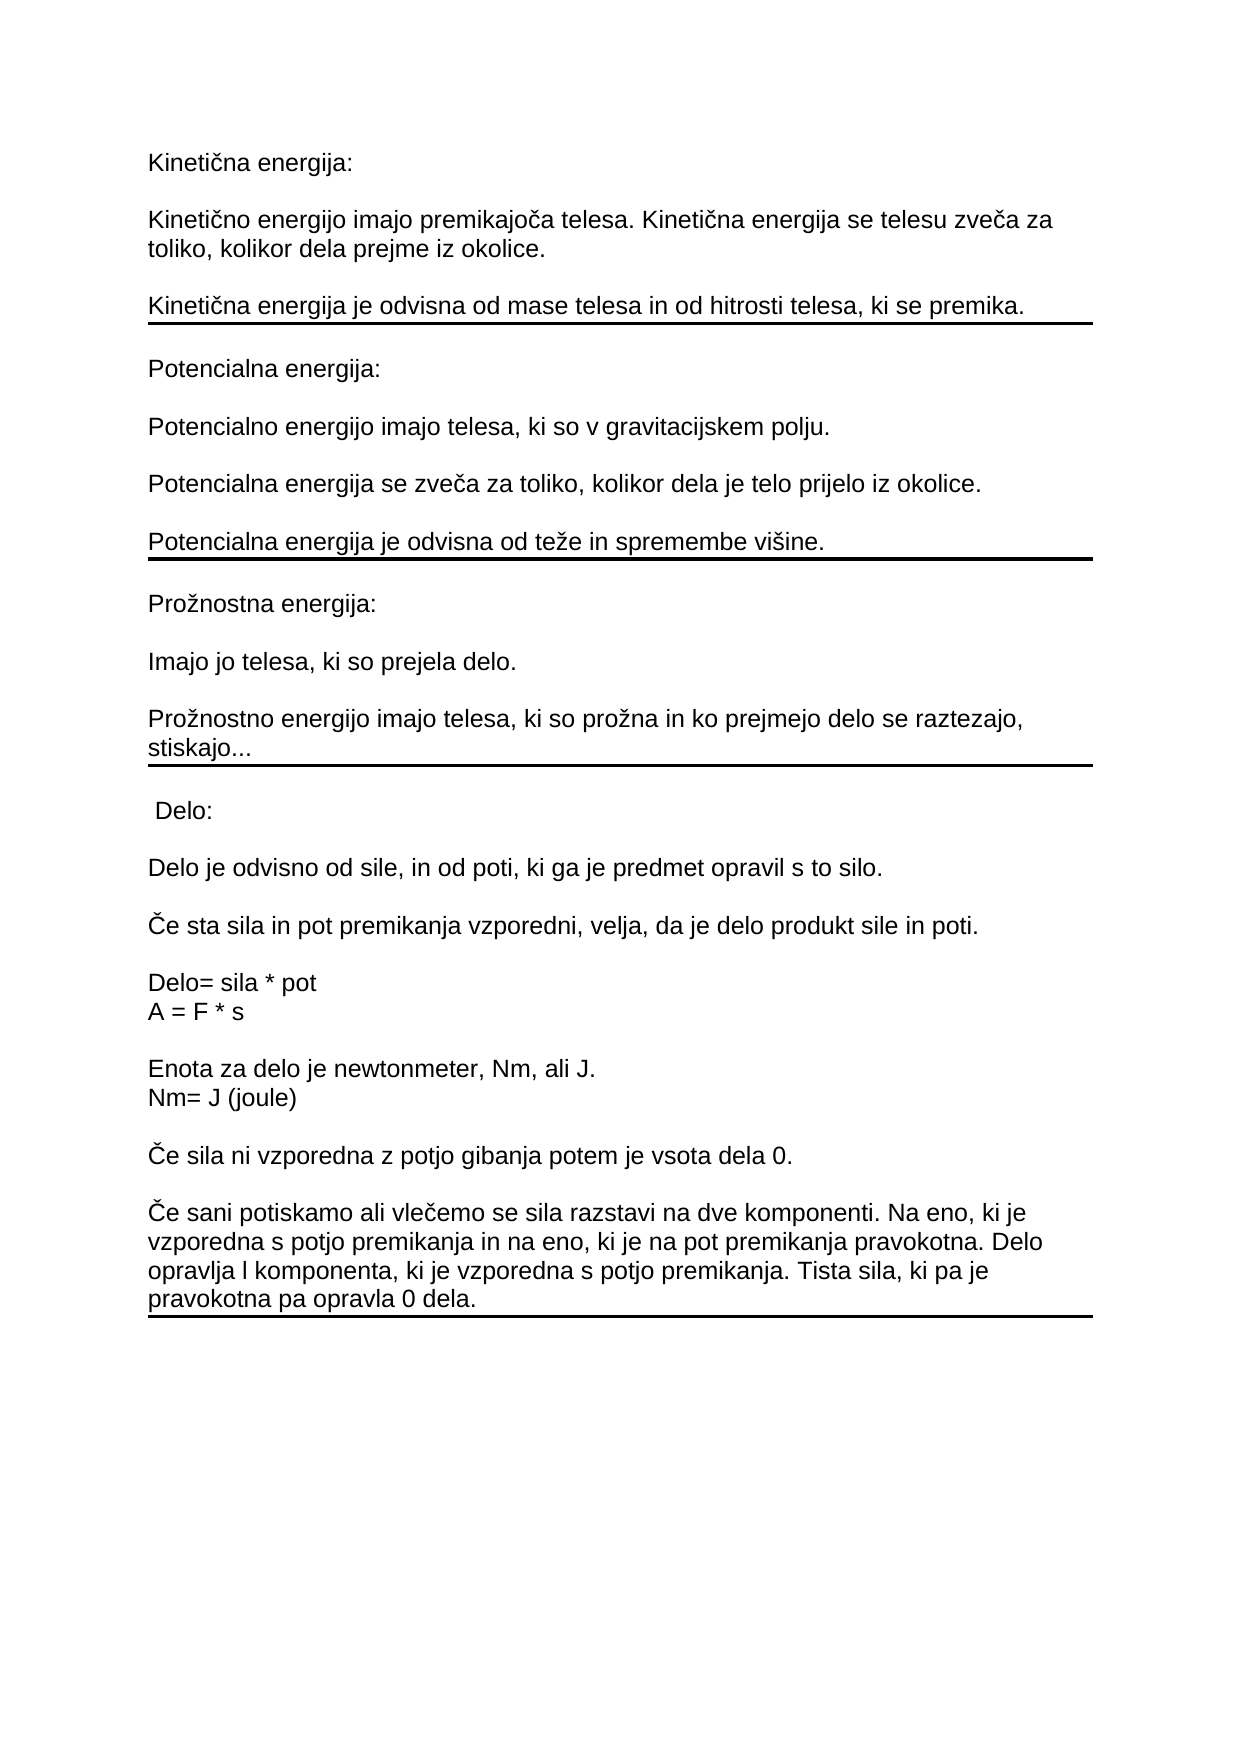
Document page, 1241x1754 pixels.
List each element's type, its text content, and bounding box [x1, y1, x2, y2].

text Če sani potiskamo ali vlečemo se sila razstavi na dve komponenti. Na eno, ki je vzporedna s potjo premikanja in na eno, ki je na pot premikanja pravokotna. Delo opravlja l komponenta, ki je vzporedna s potjo premikanja. Tista sila, ki pa je pravokotna pa opravla 0 dela. [148, 1198, 1093, 1315]
text A = F * s [148, 997, 1093, 1026]
text Potencialna energija se zveča za toliko, kolikor dela je telo prijelo iz okolice. [148, 469, 1093, 498]
text Potencialno energijo imajo telesa, ki so v gravitacijskem polju. [148, 412, 1093, 440]
text Delo= sila * pot [148, 968, 1093, 997]
text Prožnostna energija: [148, 589, 1093, 618]
text Delo je odvisno od sile, in od poti, ki ga je predmet opravil s to silo. [148, 853, 1093, 882]
text Kinetična energija je odvisna od mase telesa in od hitrosti telesa, ki se premika. [148, 291, 1093, 322]
text Enota za delo je newtonmeter, Nm, ali J. [148, 1054, 1093, 1083]
text Če sta sila in pot premikanja vzporedni, velja, da je delo produkt sile in poti. [148, 911, 1093, 939]
text Delo: [148, 796, 1093, 824]
text Imajo jo telesa, ki so prejela delo. [148, 647, 1093, 676]
text Če sila ni vzporedna z potjo gibanja potem je vsota dela 0. [148, 1141, 1093, 1169]
text Potencialna energija: [148, 354, 1093, 383]
text Potencialna energija je odvisna od teže in spremembe višine. [148, 527, 1093, 557]
text Kinetično energijo imajo premikajoča telesa. Kinetična energija se telesu zveča za toliko, kolikor dela prejme iz okolice. [148, 205, 1093, 263]
text Kinetična energija: [148, 148, 1093, 176]
text Prožnostno energijo imajo telesa, ki so prožna in ko prejmejo delo se raztezajo, stiskajo... [148, 704, 1093, 764]
text Nm= J (joule) [148, 1083, 1093, 1112]
